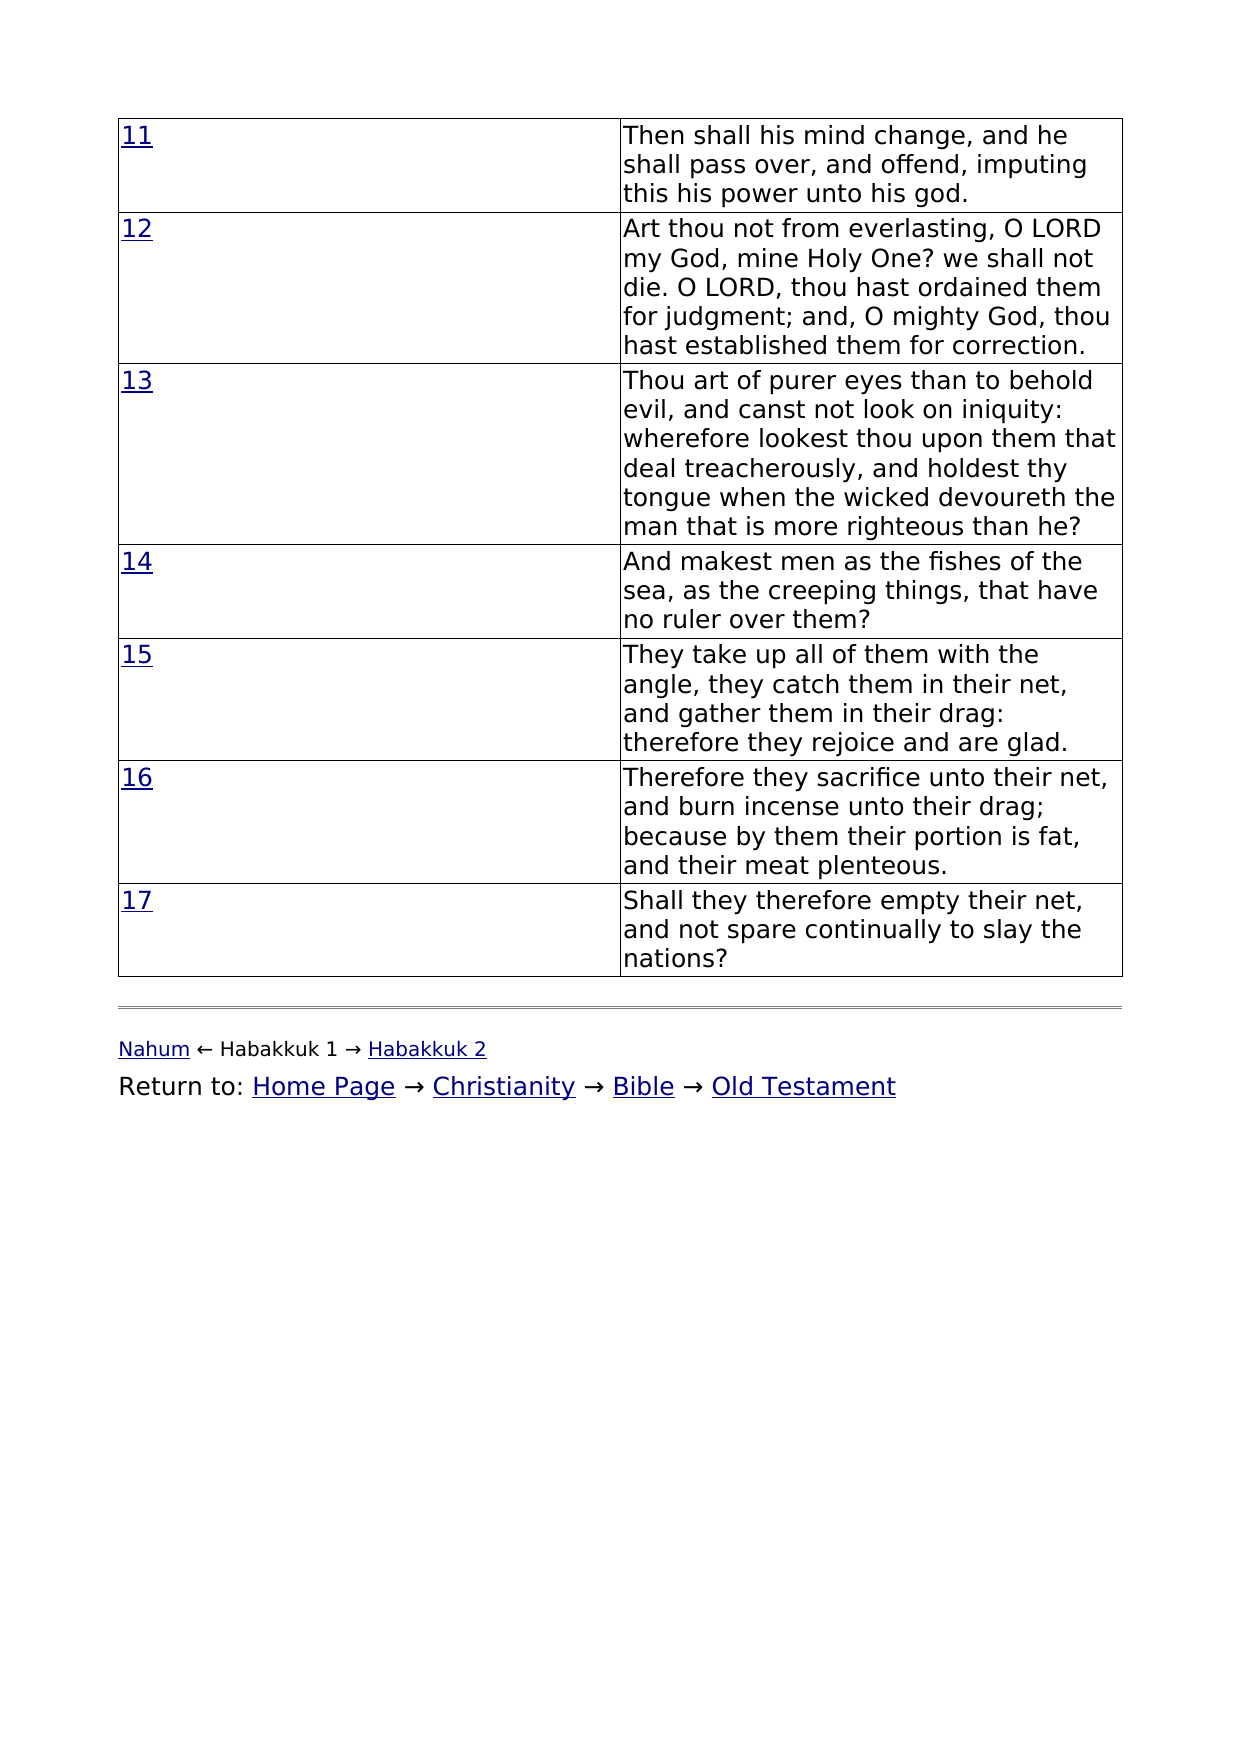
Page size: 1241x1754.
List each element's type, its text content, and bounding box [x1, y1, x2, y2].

text Nahum ← Habakkuk 1 → Habakkuk 2 [118, 1038, 1122, 1072]
table_cell Therefore they sacrifice unto their net, and burn incense unto their drag; because by them their portion is fat, and their meat plenteous. [621, 761, 1122, 883]
table_cell They take up all of them with the angle, they catch them in their net, and gather them in their drag: therefore they rejoice and are glad. [621, 639, 1122, 760]
table_cell 17 [119, 884, 620, 976]
text Return to: Home Page → Christianity → Bible → Old Testament [118, 1072, 1122, 1101]
table_cell Thou art of purer eyes than to behold evil, and canst not look on iniquity: wherefore lookest thou upon them that deal treacherously, and holdest thy tongue when the wicked devoureth the man that is more righteous than he? [621, 364, 1122, 544]
table_cell 15 [119, 639, 620, 760]
table_cell Shall they therefore empty their net, and not spare continually to slay the nations? [621, 884, 1122, 976]
table_cell 12 [119, 213, 620, 363]
table_cell Art thou not from everlasting, O LORD my God, mine Holy One? we shall not die. O LORD, thou hast ordained them for judgment; and, O mighty God, thou hast established them for correction. [621, 213, 1122, 363]
table_cell And makest men as the fishes of the sea, as the creeping things, that have no ruler over them? [621, 545, 1122, 638]
table_cell Then shall his mind change, and he shall pass over, and offend, imputing this his power unto his god. [621, 119, 1122, 212]
table_cell 11 [119, 119, 620, 212]
table_cell 13 [119, 364, 620, 544]
table_cell 14 [119, 545, 620, 638]
table_cell 16 [119, 761, 620, 883]
